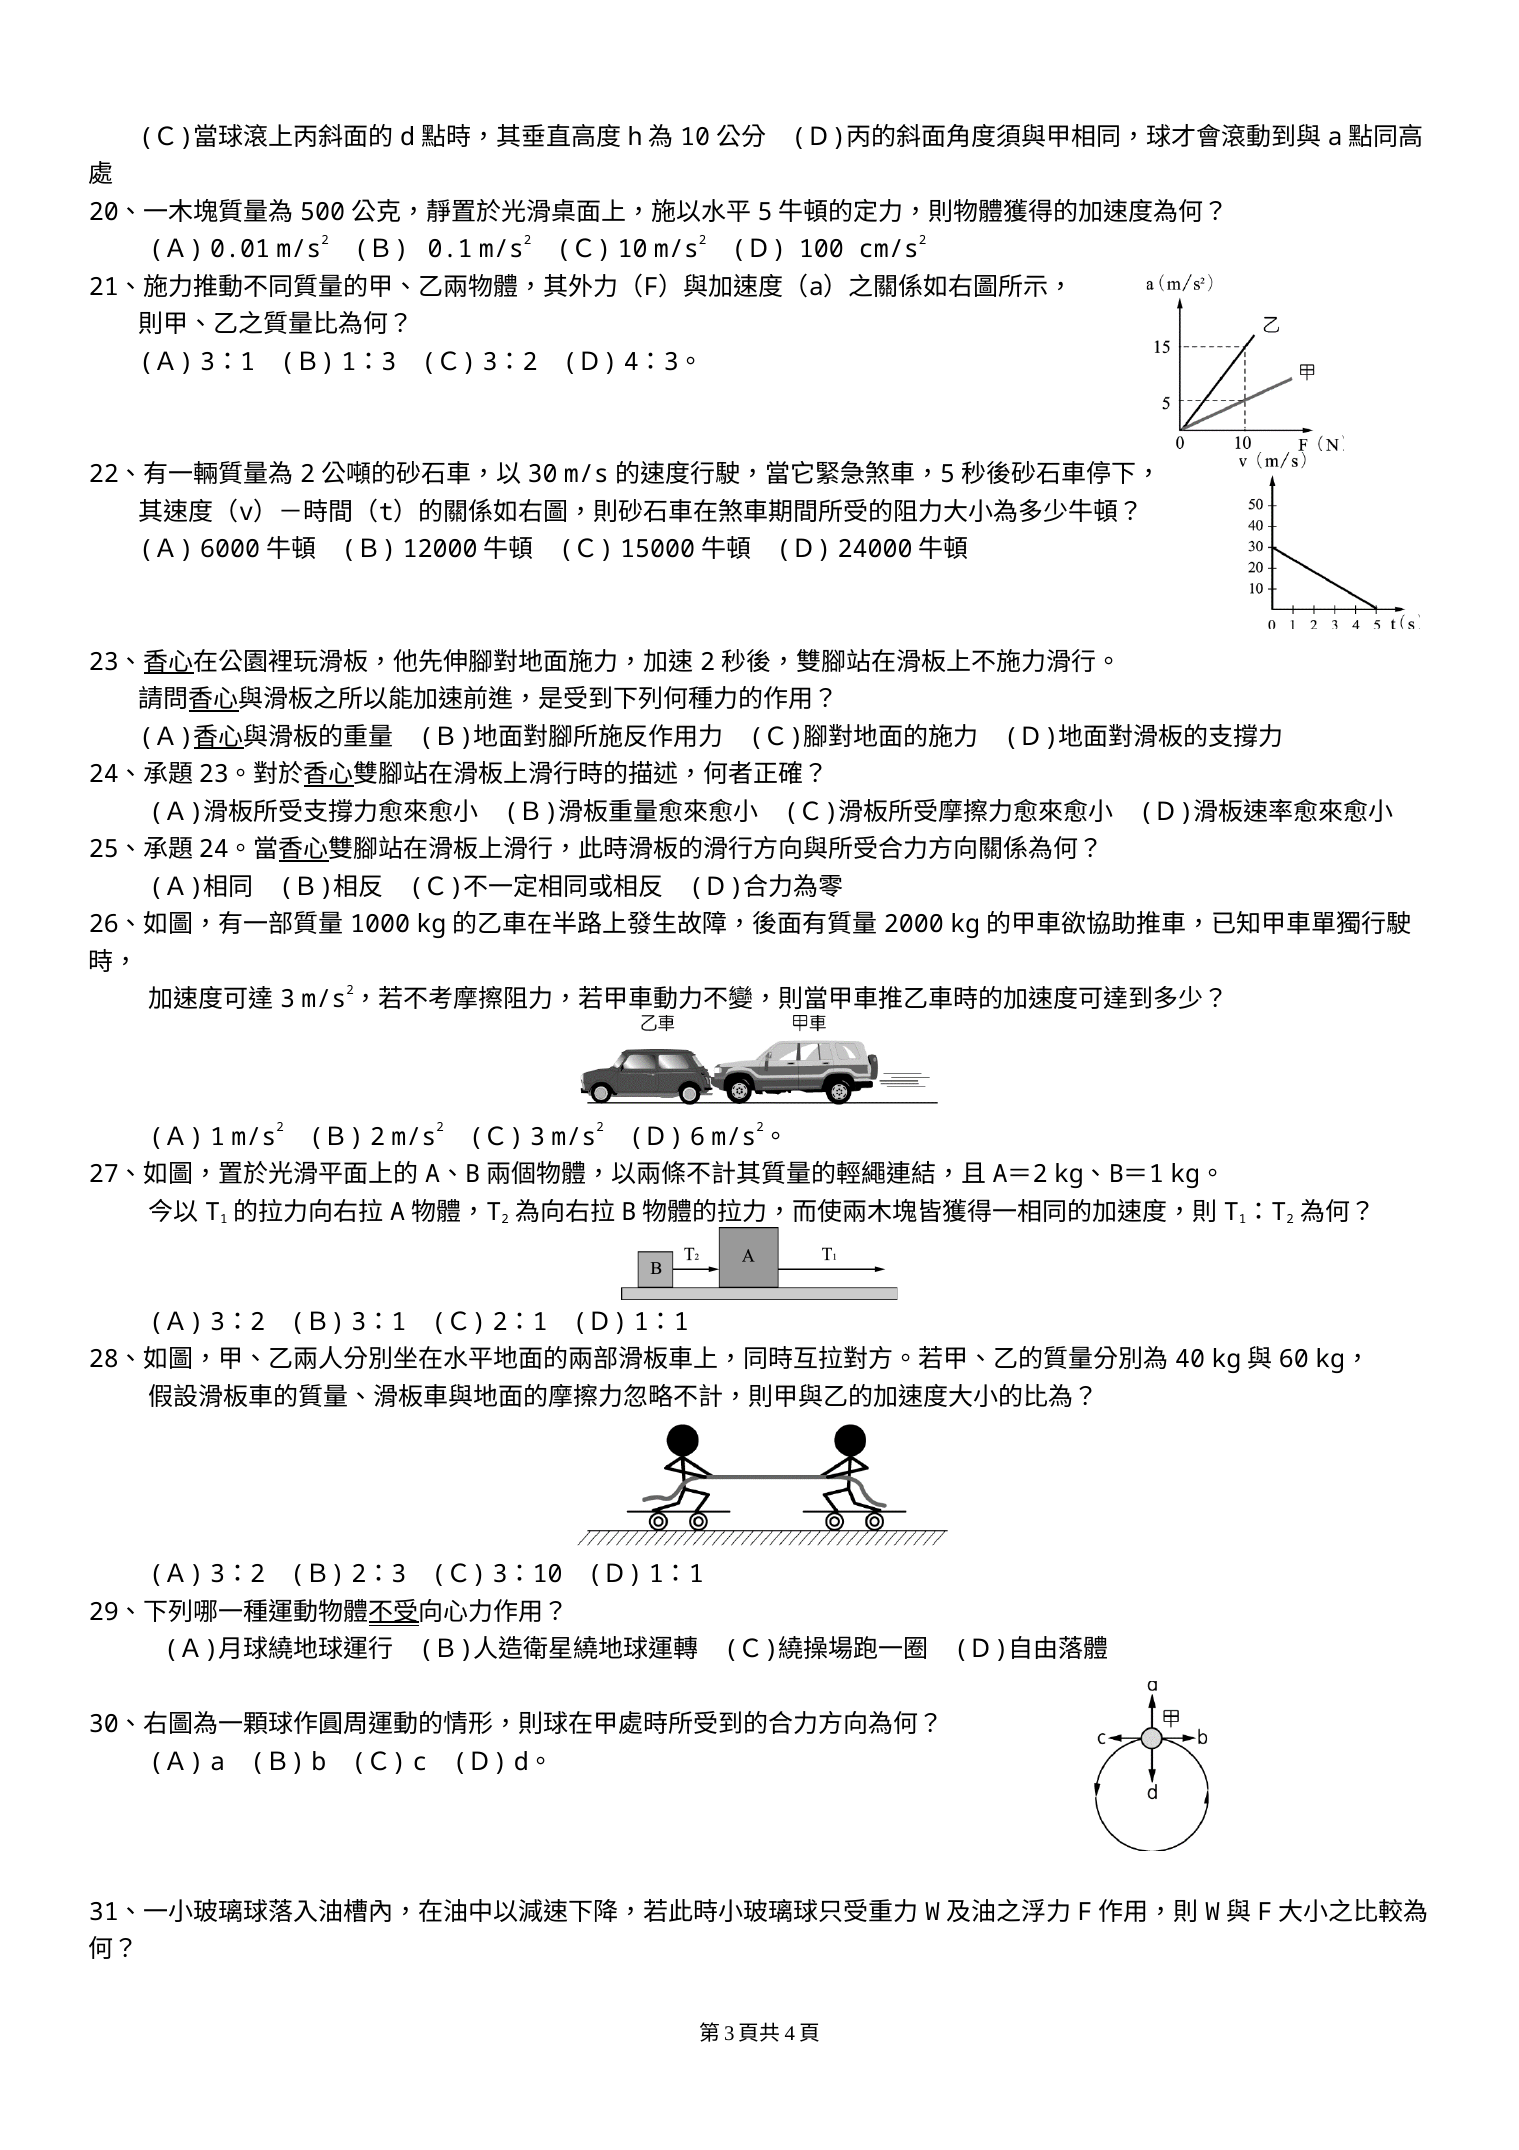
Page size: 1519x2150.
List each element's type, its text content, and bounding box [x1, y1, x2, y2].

text [1344, 340, 1430, 377]
text (Ａ) 1 m/s2 (Ｂ) 2 m/s2 (Ｃ) 3 m/s2 (Ｄ) 6 m/s2。 [89, 1115, 1430, 1152]
text (Ａ) 0.01 m/s2 (Ｂ) 0.1 m/s2 (Ｃ) 10 m/s2 (Ｄ) 100 cm/s2 [89, 227, 1430, 265]
text [1209, 1740, 1430, 1777]
text 假設滑板車的質量、滑板車與地面的摩擦力忽略不計，則甲與乙的加速度大小的比為？ [89, 1375, 1430, 1412]
text (Ａ) 3：2 (Ｂ) 2：3 (Ｃ) 3：10 (Ｄ) 1：1 [89, 1552, 1430, 1590]
text (Ａ)滑板所受支撐力愈來愈小 (Ｂ)滑板重量愈來愈小 (Ｃ)滑板所受摩擦力愈來愈小 (Ｄ)滑板速率愈來愈小 [89, 790, 1430, 827]
text 則甲、乙之質量比為何？ [89, 302, 1146, 340]
text (Ａ) a (Ｂ) b (Ｃ) c (Ｄ) d。 [89, 1740, 1094, 1777]
text 加速度可達 3 m/s2，若不考摩擦阻力，若甲車動力不變，則當甲車推乙車時的加速度可達到多少？ [89, 977, 1430, 1015]
text 20、一木塊質量為 500 公克，靜置於光滑桌面上，施以水平 5 牛頓的定力，則物體獲得的加速度為何？ [89, 190, 1430, 227]
text (Ａ) 3：2 (Ｂ) 3：1 (Ｃ) 2：1 (Ｄ) 1：1 [89, 1300, 1430, 1337]
text 29、下列哪一種運動物體不受向心力作用？ [89, 1590, 1430, 1627]
text (Ａ) 3：1 (Ｂ) 1：3 (Ｃ) 3：2 (Ｄ) 4：3。 [89, 340, 1146, 377]
text 28、如圖，甲、乙兩人分別坐在水平地面的兩部滑板車上，同時互拉對方。若甲、乙的質量分別為 40 kg 與 60 kg， [89, 1337, 1430, 1375]
text 26、如圖，有一部質量 1000 kg 的乙車在半路上發生故障，後面有質量 2000 kg 的甲車欲協助推車，已知甲車單獨行駛時， [89, 902, 1430, 977]
text 30、右圖為一顆球作圓周運動的情形，則球在甲處時所受到的合力方向為何？ [89, 1702, 1094, 1740]
text 22、有一輛質量為 2 公噸的砂石車，以 30 m/s 的速度行駛，當它緊急煞車，5 秒後砂石車停下， [89, 452, 1239, 490]
text (Ａ) 6000 牛頓 (Ｂ) 12000 牛頓 (Ｃ) 15000 牛頓 (Ｄ) 24000 牛頓 [89, 527, 1239, 565]
text 27、如圖，置於光滑平面上的 A、B 兩個物體，以兩條不計其質量的輕繩連結，且 A＝2 kg、B＝1 kg。 [89, 1152, 1430, 1190]
text 31、一小玻璃球落入油槽內，在油中以減速下降，若此時小玻璃球只受重力 W 及油之浮力 F 作用，則 W 與 F 大小之比較為何？ [89, 1890, 1430, 1965]
text 23、香心在公園裡玩滑板，他先伸腳對地面施力，加速 2 秒後，雙腳站在滑板上不施力滑行。 [89, 640, 1430, 677]
text (Ａ)香心與滑板的重量 (Ｂ)地面對腳所施反作用力 (Ｃ)腳對地面的施力 (Ｄ)地面對滑板的支撐力 [89, 715, 1430, 752]
text [1209, 1702, 1430, 1740]
text (Ｃ)當球滾上丙斜面的 d 點時，其垂直高度 h 為 10 公分 (Ｄ)丙的斜面角度須與甲相同，球才會滾動到與 a 點同高處 [89, 115, 1430, 190]
text 請問香心與滑板之所以能加速前進，是受到下列何種力的作用？ [89, 677, 1430, 715]
text 24、承題23。對於香心雙腳站在滑板上滑行時的描述，何者正確？ [89, 752, 1430, 790]
text 25、承題24。當香心雙腳站在滑板上滑行，此時滑板的滑行方向與所受合力方向關係為何？ [89, 827, 1430, 865]
text 今以 T1 的拉力向右拉 A 物體，T2 為向右拉 B 物體的拉力，而使兩木塊皆獲得一相同的加速度，則 T1：T2 為何？ [89, 1190, 1430, 1227]
text (Ａ)相同 (Ｂ)相反 (Ｃ)不一定相同或相反 (Ｄ)合力為零 [89, 865, 1430, 902]
text [1344, 302, 1430, 340]
text (Ａ)月球繞地球運行 (Ｂ)人造衛星繞地球運轉 (Ｃ)繞操場跑一圈 (Ｄ)自由落體 [89, 1627, 1430, 1665]
text 其速度（v）－時間（t）的關係如右圖，則砂石車在煞車期間所受的阻力大小為多少牛頓？ [89, 490, 1239, 527]
text 21、施力推動不同質量的甲、乙兩物體，其外力（F）與加速度（a）之關係如右圖所示， [89, 265, 1430, 302]
